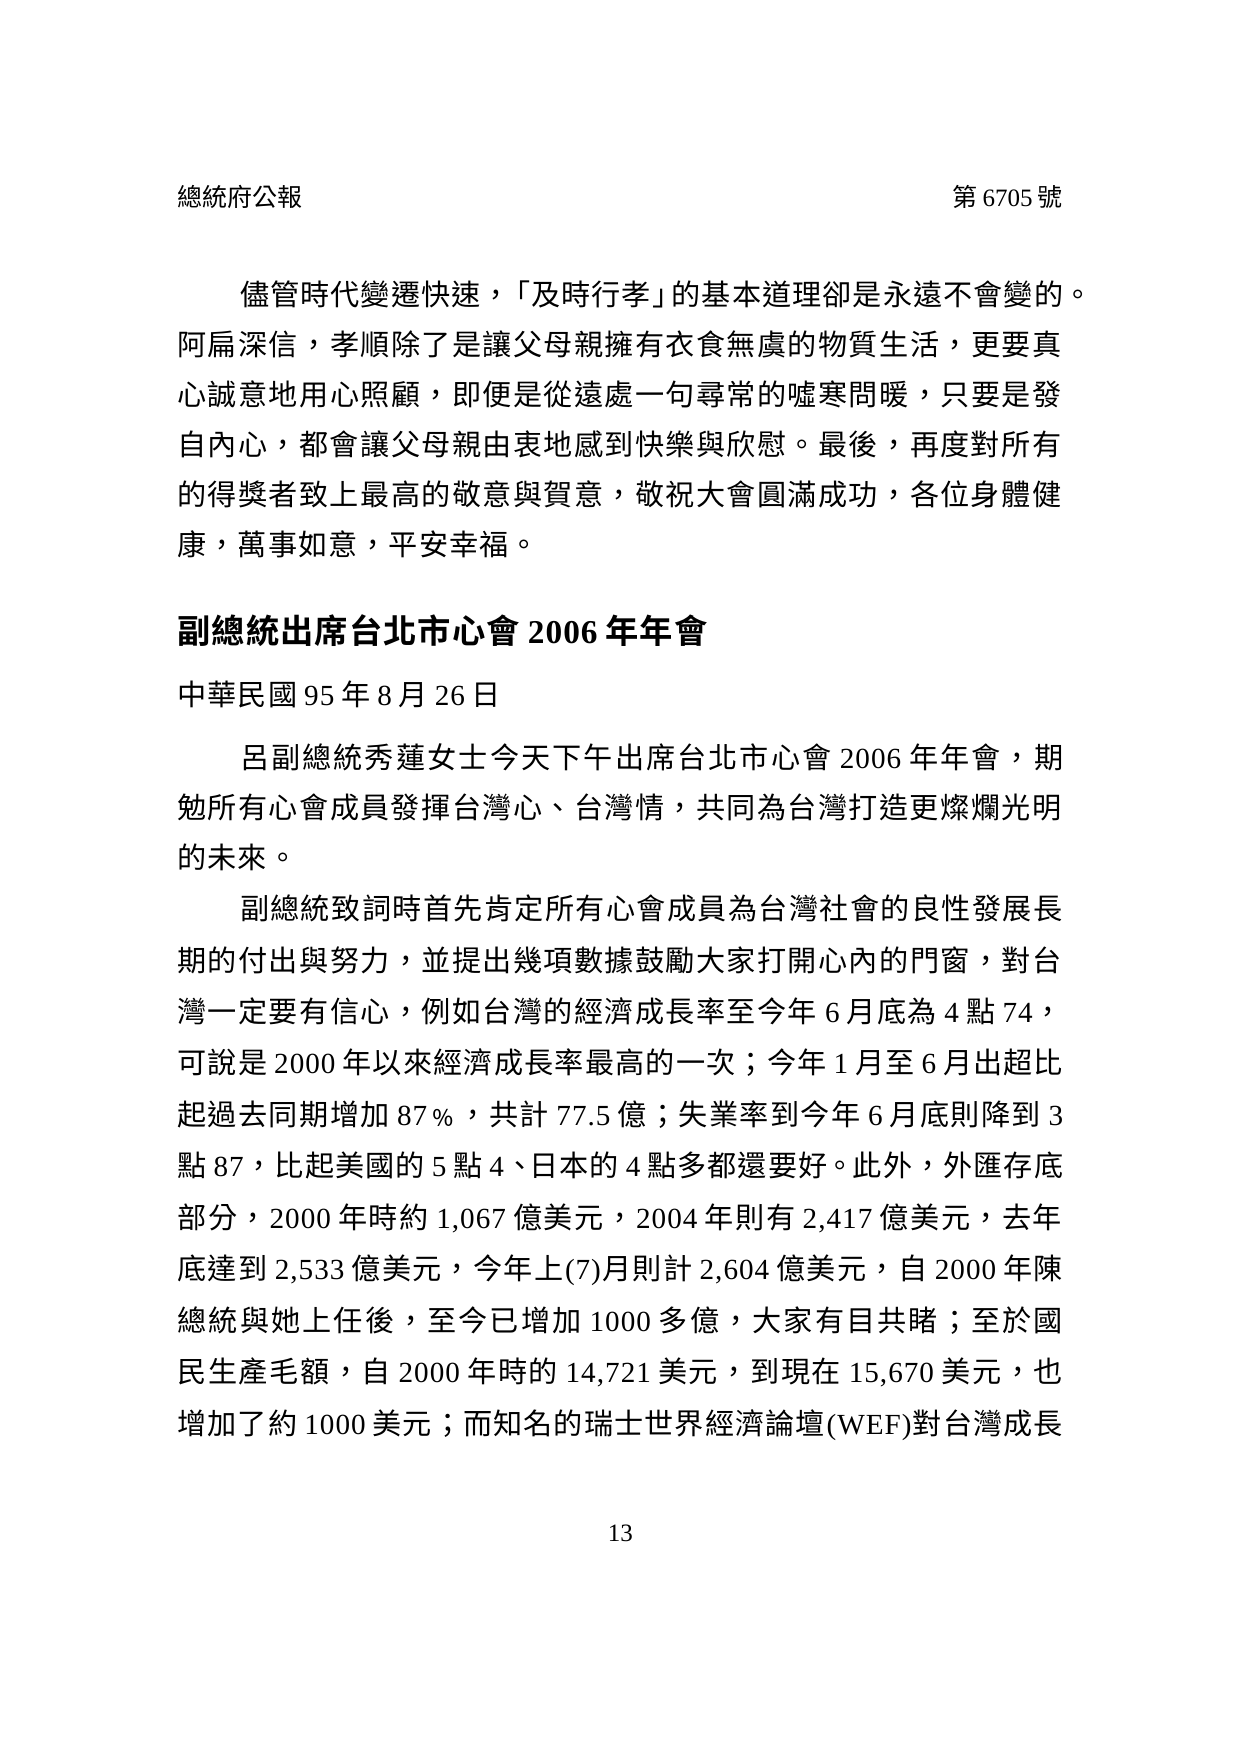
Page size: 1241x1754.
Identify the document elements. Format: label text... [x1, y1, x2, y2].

text 呂副總統秀蓮女士今天下午出席台北市心會2006年年會，期勉所有心會成員發揮台灣心、台灣情，共同為台灣打造更燦爛光明的未來。 [177, 728, 1063, 878]
text 副總統致詞時首先肯定所有心會成員為台灣社會的良性發展長期的付出與努力，並提出幾項數據鼓勵大家打開心內的門窗，對台灣一定要有信心，例如台灣的經濟成長率至今年6月底為4點74，可說是2000年以來經濟成長率最高的一次；今年1月至6月出超比起過去同期增加87﹪，共計77.5億；失業率到今年6月底則降到3點87，比起美國的5點4、日本的4點多都還要好。此外，外匯存底部分，2000年時約1,067億美元，2004年則有2,417億美元，去年底達到2,533億美元，今年上(7)月則計2,604億美元，自2000年陳總統與她上任後，至今已增加1000多億，大家有目共睹；至於國民生產毛額，自2000年時的14,721美元，到現在15,670美元，也增加了約1000美元；而知名的瑞士世界經濟論壇(WEF)對台灣成長 [177, 878, 1063, 1444]
text 副總統出席台北市心會2006年年會 [177, 603, 1063, 653]
text 儘管時代變遷快速，「及時行孝」的基本道理卻是永遠不會變的。阿扁深信，孝順除了是讓父母親擁有衣食無虞的物質生活，更要真心誠意地用心照顧，即便是從遠處一句尋常的噓寒問暖，只要是發自內心，都會讓父母親由衷地感到快樂與欣慰。最後，再度對所有的得獎者致上最高的敬意與賀意，敬祝大會圓滿成功，各位身體健康，萬事如意，平安幸福。 [177, 266, 1063, 566]
text 中華民國95年8月26日 [177, 666, 1063, 716]
